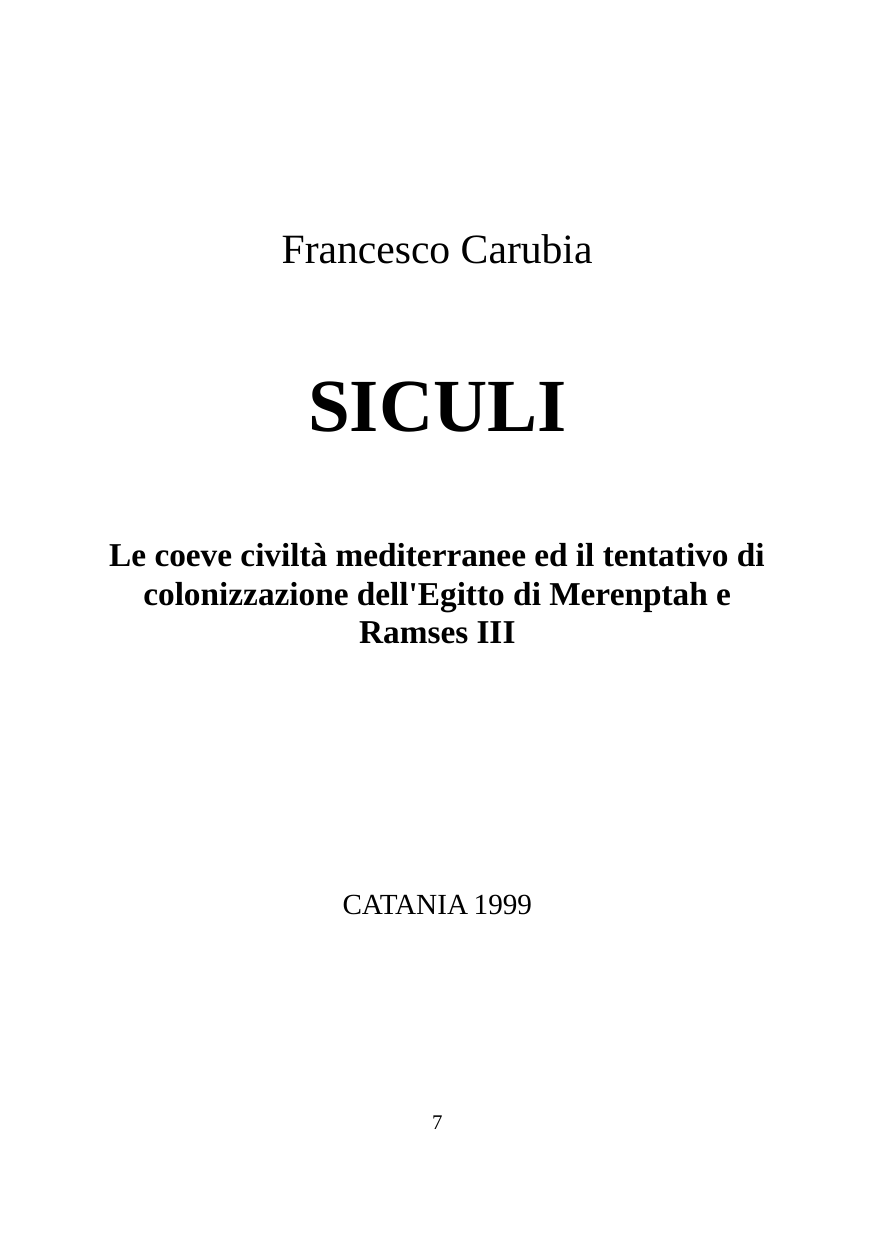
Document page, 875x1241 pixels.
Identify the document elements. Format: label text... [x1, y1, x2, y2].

text SICULI [106, 361, 768, 447]
text Le coeve civiltà mediterranee ed il tentativo di colonizzazione dell'Egitto di Merenptah e Ramses III [106, 536, 768, 651]
text Francesco Carubia [106, 224, 768, 272]
text CATANIA 1999 [106, 887, 768, 920]
